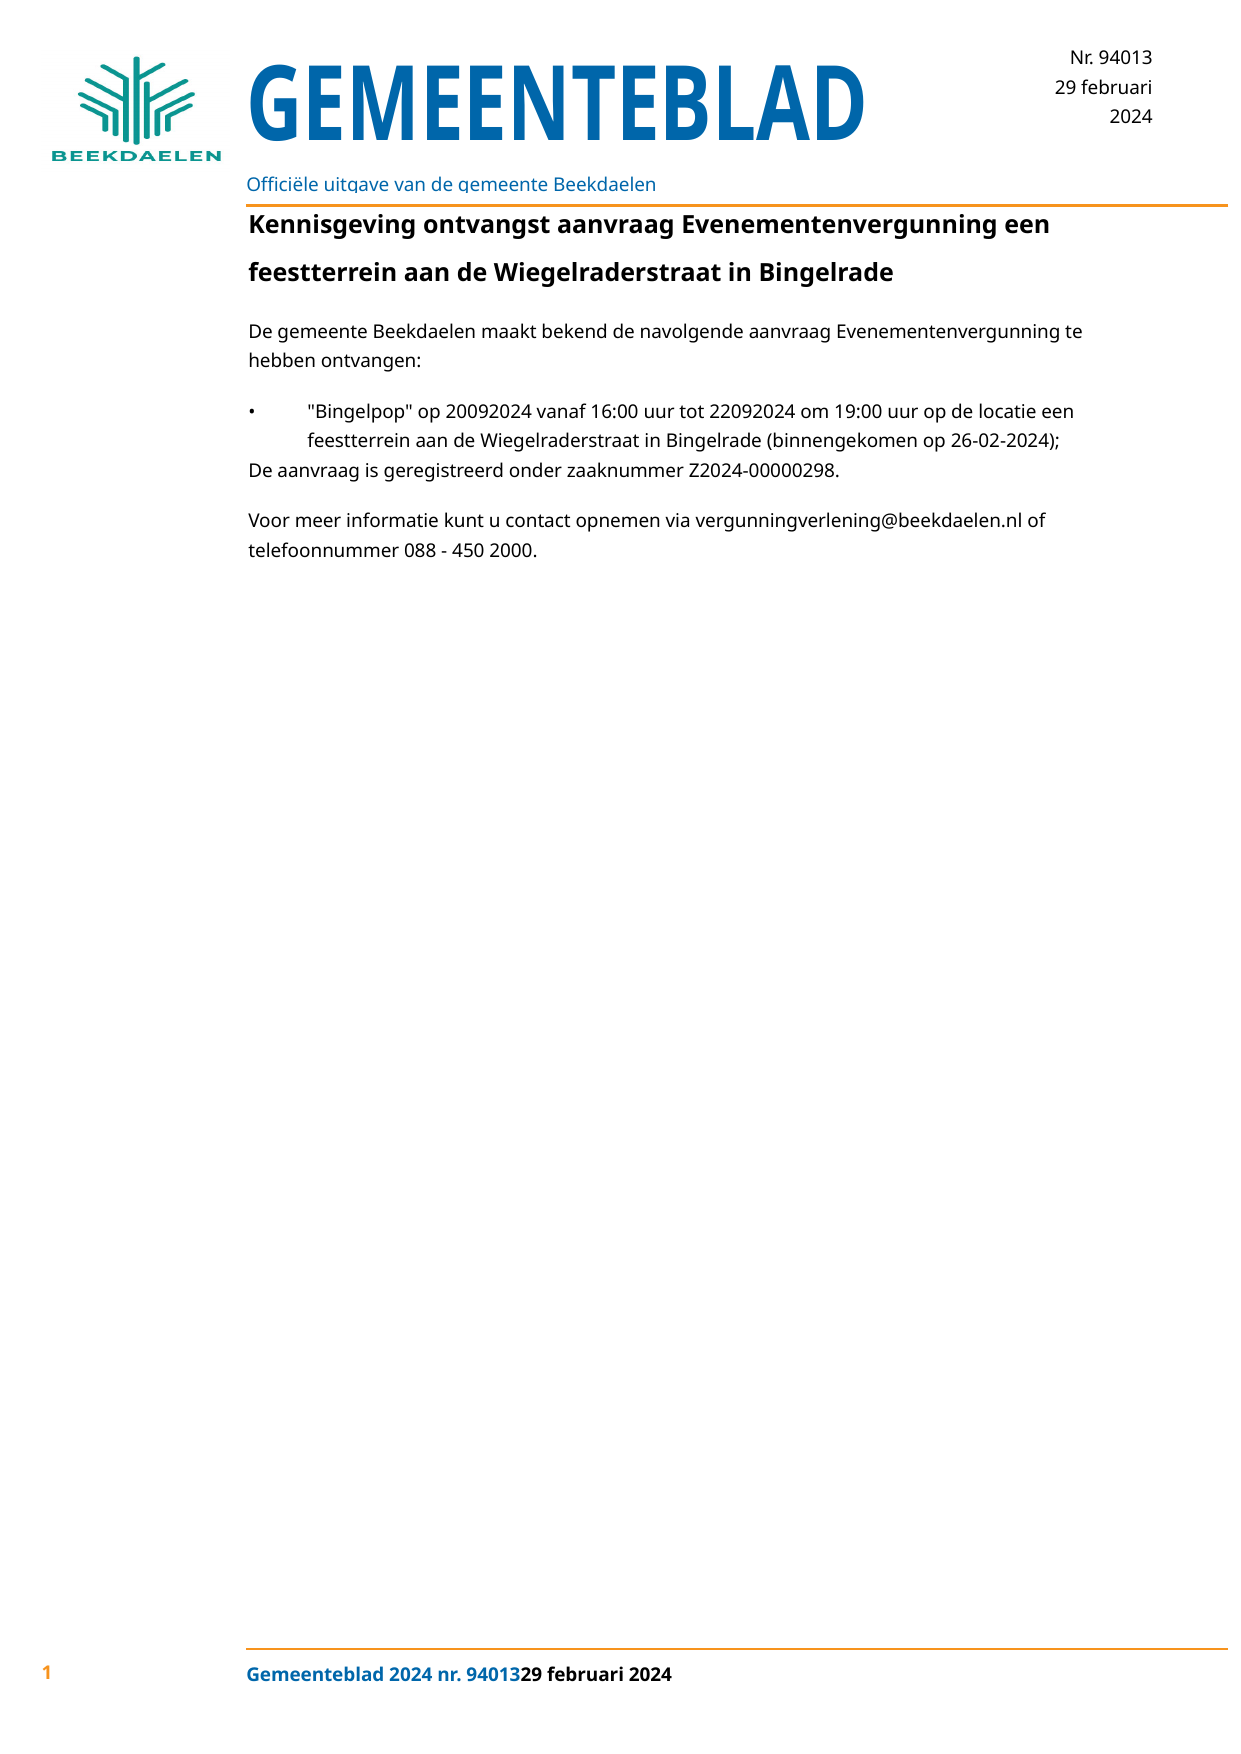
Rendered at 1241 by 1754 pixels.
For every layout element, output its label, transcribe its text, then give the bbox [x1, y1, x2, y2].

text Voor meer informatie kunt u contact opnemen via vergunningverlening@beekdaelen.nl of telefoonnummer 088 - 450 2000. [248, 507, 1152, 563]
text De aanvraag is geregistreerd onder zaaknummer Z2024-00000298. [248, 457, 1152, 483]
list "Bingelpop" op 20092024 vanaf 16:00 uur tot 22092024 om 19:00 uur op de locatie een feestterrein aan de Wiegelraderstraat in Bingelrade (binnengekomen op 26-02-2024); [248, 398, 1152, 453]
text Kennisgeving ontvangst aanvraag Evenementenvergunning een feestterrein aan de Wiegelraderstraat in Bingelrade [248, 207, 1152, 288]
picture [41, 47, 231, 172]
text De gemeente Beekdaelen maakt bekend de navolgende aanvraag Evenementenvergunning te hebben ontvangen: [248, 318, 1152, 373]
